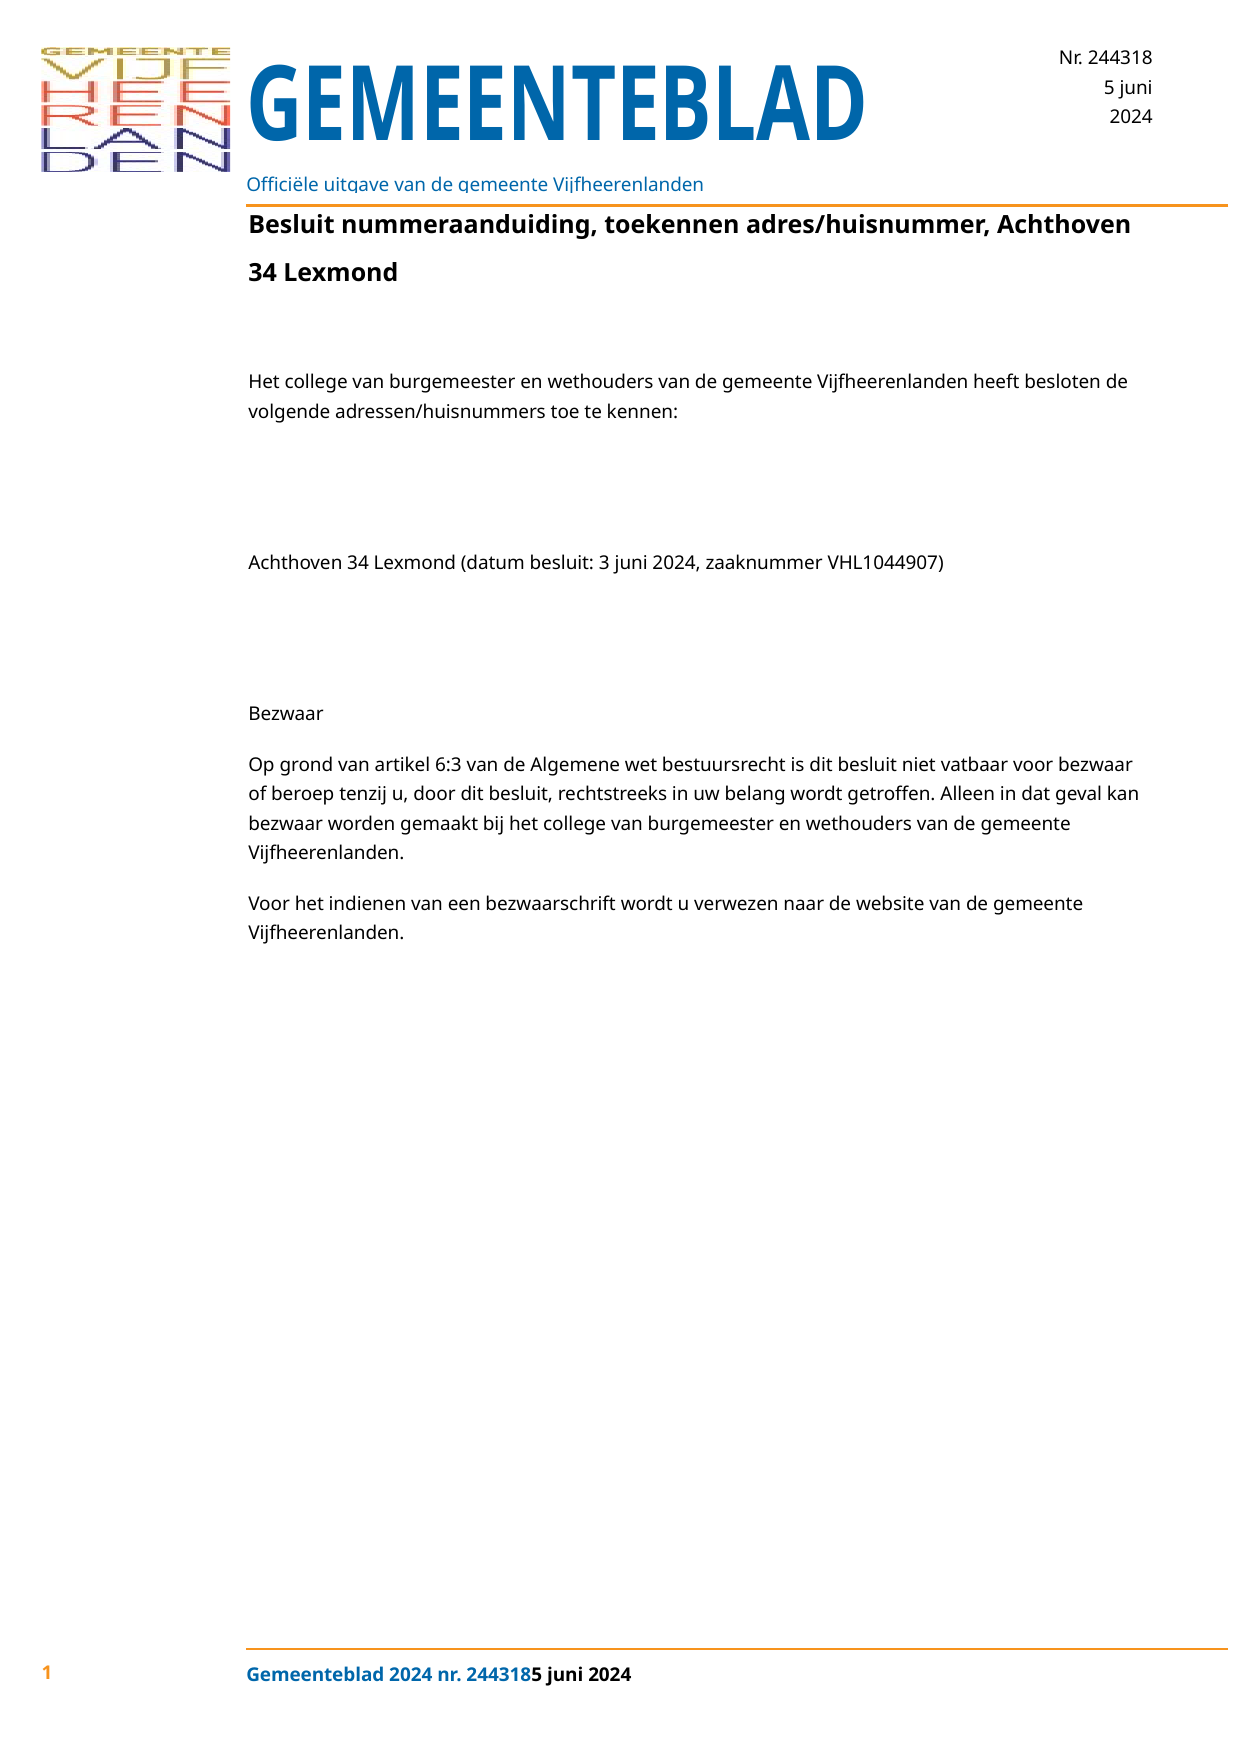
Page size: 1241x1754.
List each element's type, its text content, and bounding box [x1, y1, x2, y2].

text Besluit nummeraanduiding, toekennen adres/huisnummer, Achthoven 34 Lexmond [248, 207, 1152, 288]
text Het college van burgemeester en wethouders van de gemeente Vijfheerenlanden heeft besloten de volgende adressen/huisnummers toe te kennen: [248, 368, 1152, 424]
text Bezwaar [248, 700, 1152, 726]
text Op grond van artikel 6:3 van de Algemene wet bestuursrecht is dit besluit niet vatbaar voor bezwaar of beroep tenzij u, door dit besluit, rechtstreeks in uw belang wordt getroffen. Alleen in dat geval kan bezwaar worden gemaakt bij het college van burgemeester en wethouders van de gemeente Vijfheerenlanden. [248, 751, 1152, 865]
picture [41, 47, 231, 172]
text Achthoven 34 Lexmond (datum besluit: 3 juni 2024, zaaknummer VHL1044907) [248, 549, 1152, 575]
text Voor het indienen van een bezwaarschrift wordt u verwezen naar de website van de gemeente Vijfheerenlanden. [248, 890, 1152, 945]
